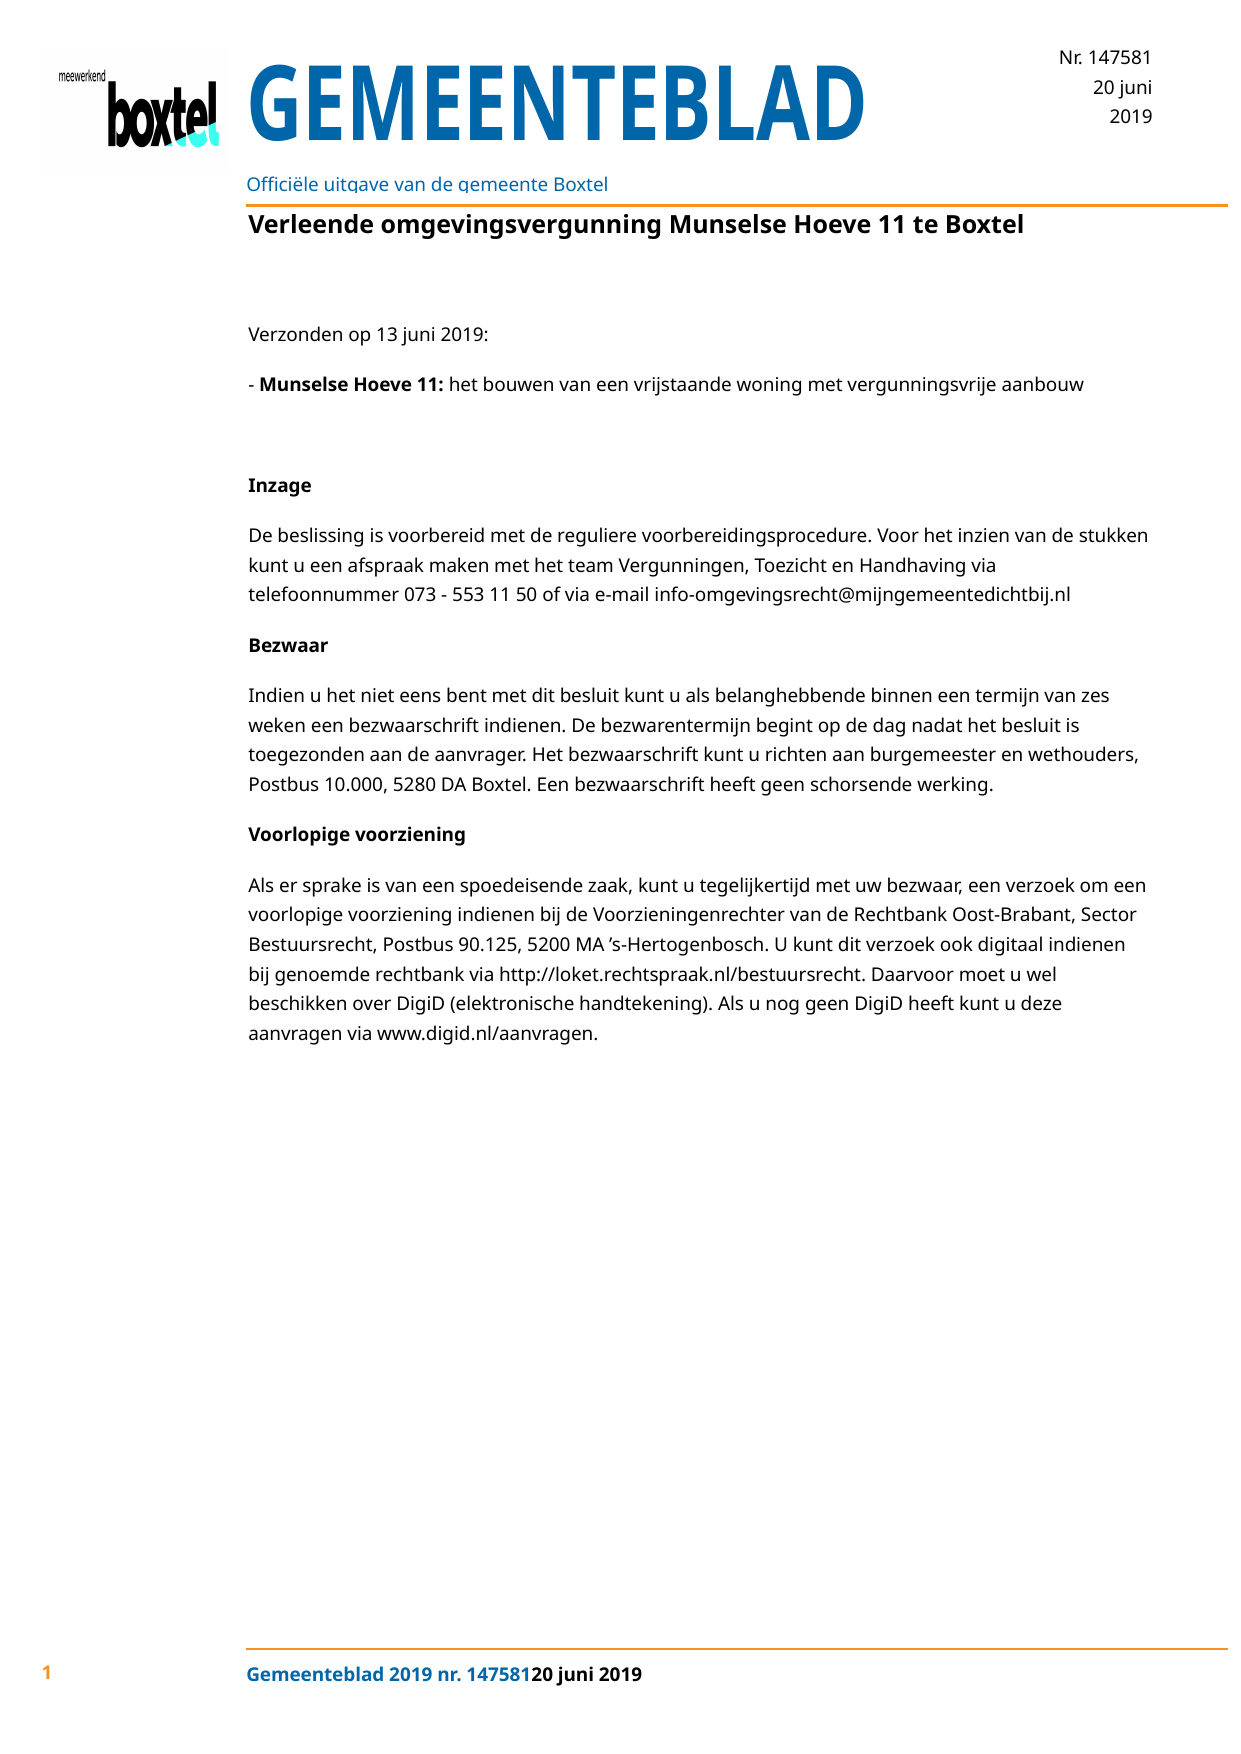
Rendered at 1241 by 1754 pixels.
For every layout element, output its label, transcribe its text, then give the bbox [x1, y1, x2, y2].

text De beslissing is voorbereid met de reguliere voorbereidingsprocedure. Voor het inzien van de stukken kunt u een afspraak maken met het team Vergunningen, Toezicht en Handhaving via telefoonnummer 073 - 553 11 50 of via e-mail info-omgevingsrecht@mijngemeentedichtbij.nl [248, 522, 1152, 607]
picture [41, 47, 231, 172]
text Bezwaar [248, 632, 1152, 658]
text Voorlopige voorziening [248, 822, 1152, 847]
text Inzage [248, 472, 1152, 498]
text Verleende omgevingsvergunning Munselse Hoeve 11 te Boxtel [248, 207, 1152, 241]
text - Munselse Hoeve 11: het bouwen van een vrijstaande woning met vergunningsvrije aanbouw [248, 371, 1152, 397]
text Verzonden op 13 juni 2019: [248, 321, 1152, 346]
text Als er sprake is van een spoedeisende zaak, kunt u tegelijkertijd met uw bezwaar, een verzoek om een voorlopige voorziening indienen bij de Voorzieningenrechter van de Rechtbank Oost-Brabant, Sector Bestuursrecht, Postbus 90.125, 5200 MA ’s-Hertogenbosch. U kunt dit verzoek ook digitaal indienen bij genoemde rechtbank via http://loket.rechtspraak.nl/bestuursrecht. Daarvoor moet u wel beschikken over DigiD (elektronische handtekening). Als u nog geen DigiD heeft kunt u deze aanvragen via www.digid.nl/aanvragen. [248, 872, 1152, 1046]
text Indien u het niet eens bent met dit besluit kunt u als belanghebbende binnen een termijn van zes weken een bezwaarschrift indienen. De bezwarentermijn begint op de dag nadat het besluit is toegezonden aan de aanvrager. Het bezwaarschrift kunt u richten aan burgemeester en wethouders, Postbus 10.000, 5280 DA Boxtel. Een bezwaarschrift heeft geen schorsende werking. [248, 682, 1152, 797]
